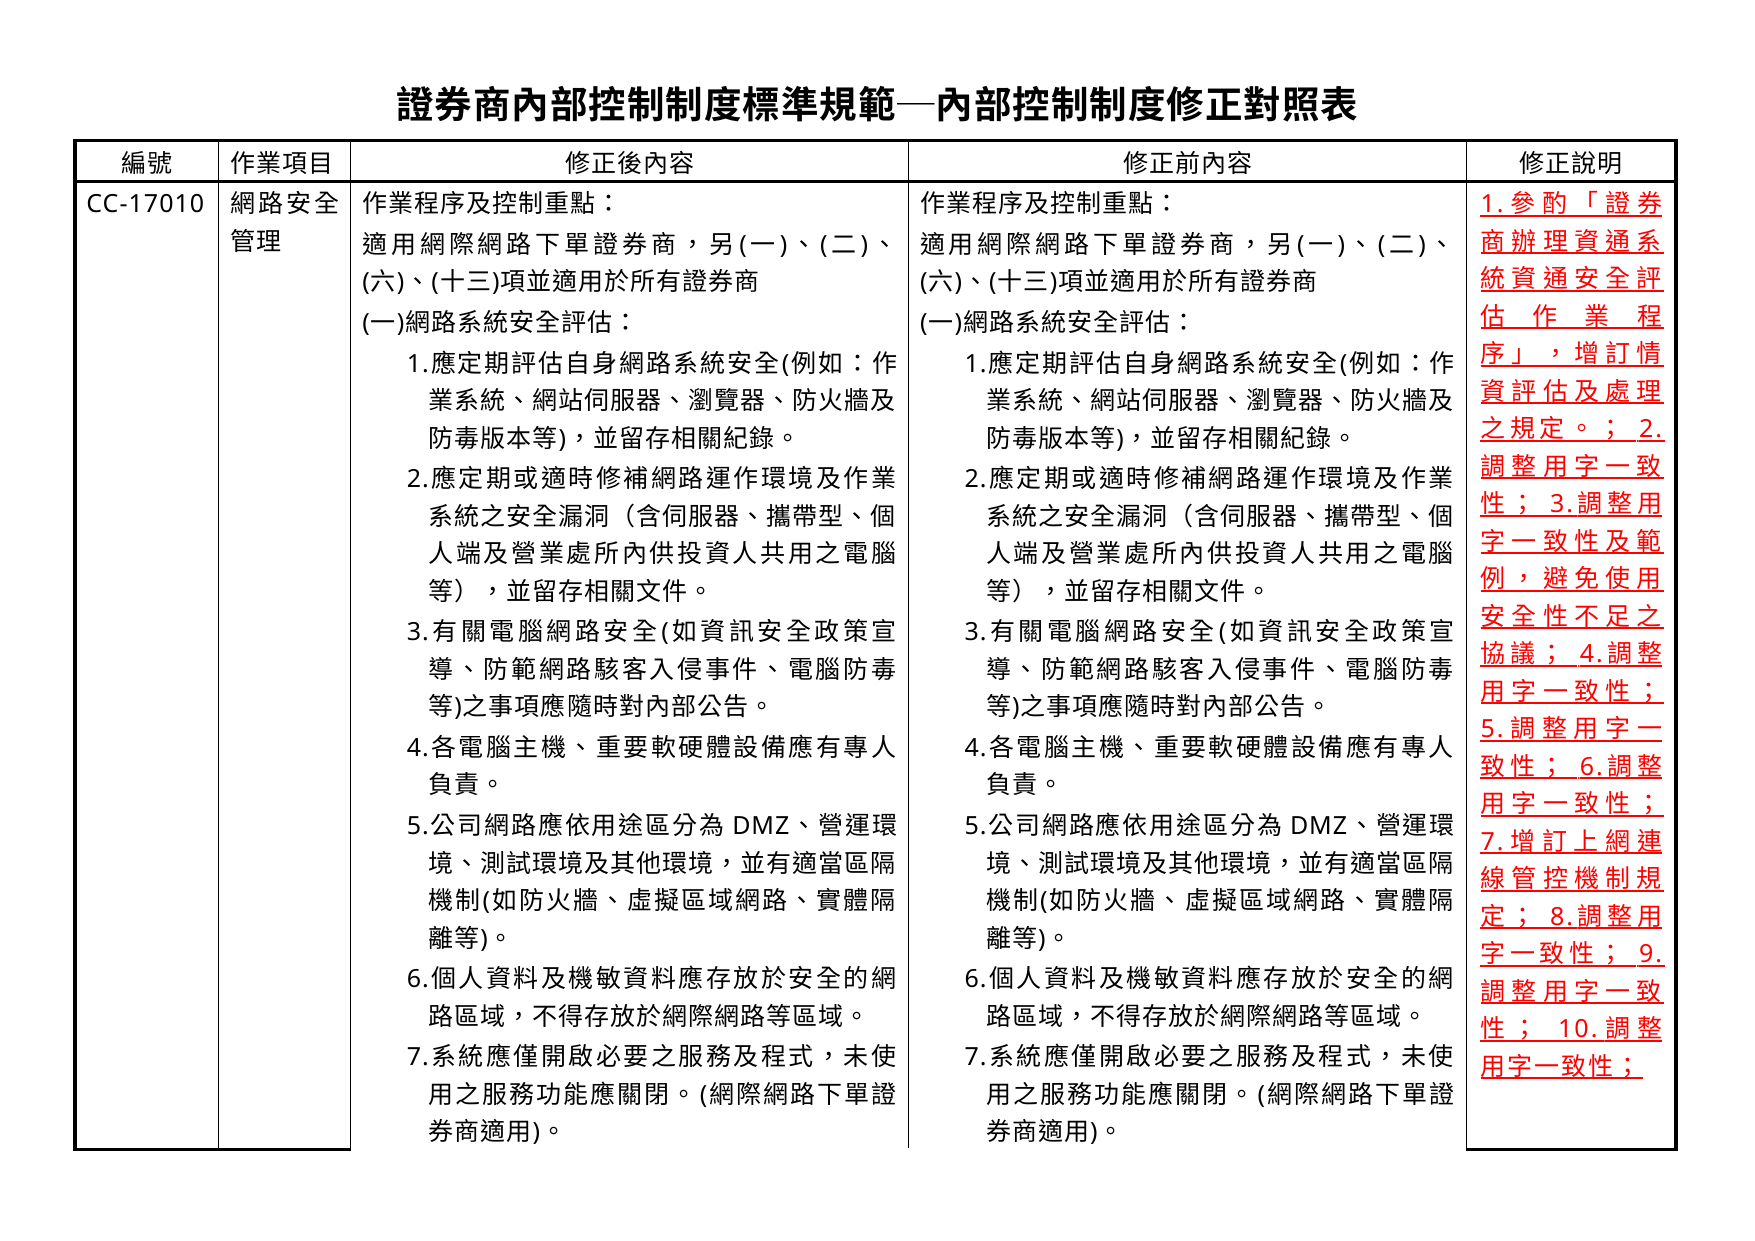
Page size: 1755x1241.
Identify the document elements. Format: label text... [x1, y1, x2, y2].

table_cell 7.系統應僅開啟必要之服務及程式，未使用之服務功能應關閉。(網際網路下單證券商適用)。 [909, 1033, 1466, 1148]
table_cell 1.參酌「證券商辦理資通系統資通安全評估作業程序」，增訂情資評估及處理之規定。； 2.調整用字一致性； 3.調整用字一致性及範例，避免使用安全性不足之協議； 4.調整用字一致性； 5.調整用字一致性； 6.調整用字一致性； 7.增訂上網連線管控機制規定； 8.調整用字一致性； 9.調整用字一致性； 10.調整用字一致性； [1467, 183, 1674, 1148]
table_cell 2.應定期或適時修補網路運作環境及作業系統之安全漏洞（含伺服器、攜帶型、個人端及營業處所內供投資人共用之電腦等），並留存相關文件。 [351, 455, 908, 608]
table_cell 作業程序及控制重點： [909, 183, 1466, 220]
table_cell 7.系統應僅開啟必要之服務及程式，未使用之服務功能應關閉。(網際網路下單證券商適用)。 [351, 1033, 908, 1148]
table_cell 5.公司網路應依用途區分為DMZ、營運環境、測試環境及其他環境，並有適當區隔機制(如防火牆、虛擬區域網路、實體隔離等)。 [351, 801, 908, 954]
table_cell 1.應定期評估自身網路系統安全(例如：作業系統、網站伺服器、瀏覽器、防火牆及防毒版本等)，並留存相關紀錄。 [351, 339, 908, 454]
table_cell 作業程序及控制重點： [351, 183, 908, 220]
table_cell CC-17010 [77, 183, 218, 1148]
table_cell 5.公司網路應依用途區分為DMZ、營運環境、測試環境及其他環境，並有適當區隔機制(如防火牆、虛擬區域網路、實體隔離等)。 [909, 801, 1466, 954]
table_cell (一)網路系統安全評估： [909, 298, 1466, 339]
table_header 作業項目 [219, 142, 350, 179]
table_cell 6.個人資料及機敏資料應存放於安全的網路區域，不得存放於網際網路等區域。 [909, 955, 1466, 1033]
table_header 修正後內容 [351, 142, 908, 179]
table_header 修正前內容 [909, 142, 1466, 179]
table_cell (一)網路系統安全評估： [351, 298, 908, 339]
table_cell 4.各電腦主機、重要軟硬體設備應有專人負責。 [351, 723, 908, 801]
table_cell 3.有關電腦網路安全(如資訊安全政策宣導、防範網路駭客入侵事件、電腦防毒等)之事項應隨時對內部公告。 [351, 608, 908, 723]
table_cell 3.有關電腦網路安全(如資訊安全政策宣導、防範網路駭客入侵事件、電腦防毒等)之事項應隨時對內部公告。 [909, 608, 1466, 723]
table_cell 網路安全管理 [219, 183, 350, 1148]
table_cell 適用網際網路下單證券商，另(一)、(二)、(六)、(十三)項並適用於所有證券商 [351, 220, 908, 298]
table_cell 4.各電腦主機、重要軟硬體設備應有專人負責。 [909, 723, 1466, 801]
table_header 編號 [77, 142, 218, 179]
table_header 修正說明 [1467, 142, 1674, 179]
table_cell 6.個人資料及機敏資料應存放於安全的網路區域，不得存放於網際網路等區域。 [351, 955, 908, 1033]
table_cell 2.應定期或適時修補網路運作環境及作業系統之安全漏洞（含伺服器、攜帶型、個人端及營業處所內供投資人共用之電腦等），並留存相關文件。 [909, 455, 1466, 608]
table_cell 適用網際網路下單證券商，另(一)、(二)、(六)、(十三)項並適用於所有證券商 [909, 220, 1466, 298]
table_cell 1.應定期評估自身網路系統安全(例如：作業系統、網站伺服器、瀏覽器、防火牆及防毒版本等)，並留存相關紀錄。 [909, 339, 1466, 454]
subtitle 證券商內部控制制度標準規範─內部控制制度修正對照表 [75, 89, 1679, 126]
